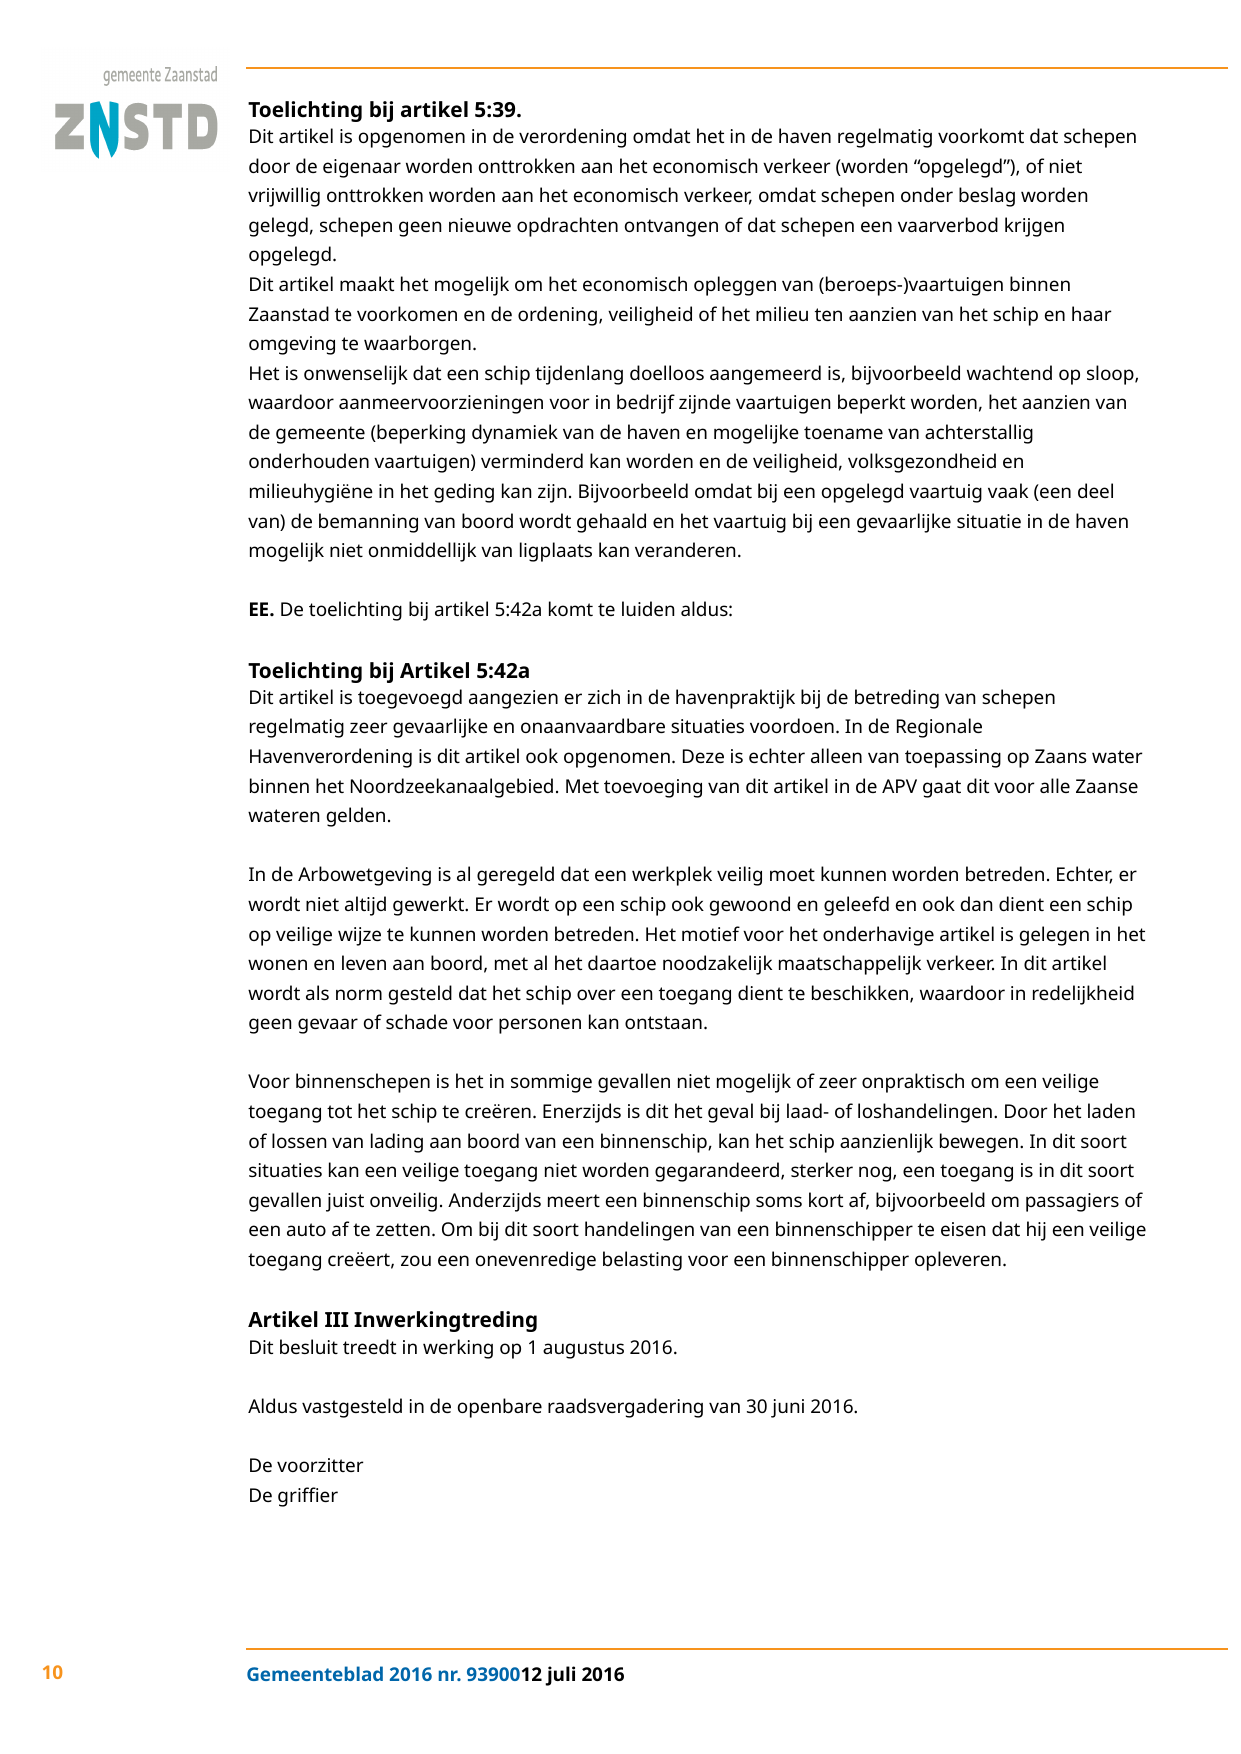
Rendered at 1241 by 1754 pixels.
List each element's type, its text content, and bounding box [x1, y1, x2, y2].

text Voor binnenschepen is het in sommige gevallen niet mogelijk of zeer onpraktisch om een veilige toegang tot het schip te creëren. Enerzijds is dit het geval bij laad- of loshandelingen. Door het laden of lossen van lading aan boord van een binnenschip, kan het schip aanzienlijk bewegen. In dit soort situaties kan een veilige toegang niet worden gegarandeerd, sterker nog, een toegang is in dit soort gevallen juist onveilig. Anderzijds meert een binnenschip soms kort af, bijvoorbeeld om passagiers of een auto af te zetten. Om bij dit soort handelingen van een binnenschipper te eisen dat hij een veilige toegang creëert, zou een onevenredige belasting voor een binnenschipper opleveren. [248, 1069, 1152, 1272]
text Dit besluit treedt in werking op 1 augustus 2016. [248, 1334, 1152, 1359]
text Het is onwenselijk dat een schip tijdenlang doelloos aangemeerd is, bijvoorbeeld wachtend op sloop, waardoor aanmeervoorzieningen voor in bedrijf zijnde vaartuigen beperkt worden, het aanzien van de gemeente (beperking dynamiek van de haven en mogelijke toename van achterstallig onderhouden vaartuigen) verminderd kan worden en de veiligheid, volksgezondheid en milieuhygiëne in het geding kan zijn. Bijvoorbeeld omdat bij een opgelegd vaartuig vaak (een deel van) de bemanning van boord wordt gehaald en het vaartuig bij een gevaarlijke situatie in de haven mogelijk niet onmiddellijk van ligplaats kan veranderen. [248, 360, 1152, 563]
text Artikel III Inwerkingtreding [248, 1305, 1152, 1334]
text EE. De toelichting bij artikel 5:42a komt te luiden aldus: [248, 597, 1152, 622]
text Toelichting bij artikel 5:39. [248, 95, 1152, 123]
picture [41, 47, 231, 172]
text Toelichting bij Artikel 5:42a [248, 656, 1152, 684]
text Dit artikel is toegevoegd aangezien er zich in de havenpraktijk bij de betreding van schepen regelmatig zeer gevaarlijke en onaanvaardbare situaties voordoen. In de Regionale Havenverordening is dit artikel ook opgenomen. Deze is echter alleen van toepassing op Zaans water binnen het Noordzeekanaalgebied. Met toevoeging van dit artikel in de APV gaat dit voor alle Zaanse wateren gelden. [248, 684, 1152, 828]
text Dit artikel is opgenomen in de verordening omdat het in de haven regelmatig voorkomt dat schepen door de eigenaar worden onttrokken aan het economisch verkeer (worden “opgelegd”), of niet vrijwillig onttrokken worden aan het economisch verkeer, omdat schepen onder beslag worden gelegd, schepen geen nieuwe opdrachten ontvangen of dat schepen een vaarverbod krijgen opgelegd. [248, 123, 1152, 267]
text Dit artikel maakt het mogelijk om het economisch opleggen van (beroeps-)vaartuigen binnen Zaanstad te voorkomen en de ordening, veiligheid of het milieu ten aanzien van het schip en haar omgeving te waarborgen. [248, 271, 1152, 356]
text De voorzitter [248, 1452, 1152, 1478]
text Aldus vastgesteld in de openbare raadsvergadering van 30 juni 2016. [248, 1393, 1152, 1419]
text In de Arbowetgeving is al geregeld dat een werkplek veilig moet kunnen worden betreden. Echter, er wordt niet altijd gewerkt. Er wordt op een schip ook gewoond en geleefd en ook dan dient een schip op veilige wijze te kunnen worden betreden. Het motief voor het onderhavige artikel is gelegen in het wonen en leven aan boord, met al het daartoe noodzakelijk maatschappelijk verkeer. In dit artikel wordt als norm gesteld dat het schip over een toegang dient te beschikken, waardoor in redelijkheid geen gevaar of schade voor personen kan ontstaan. [248, 862, 1152, 1035]
text De griffier [248, 1482, 1152, 1507]
